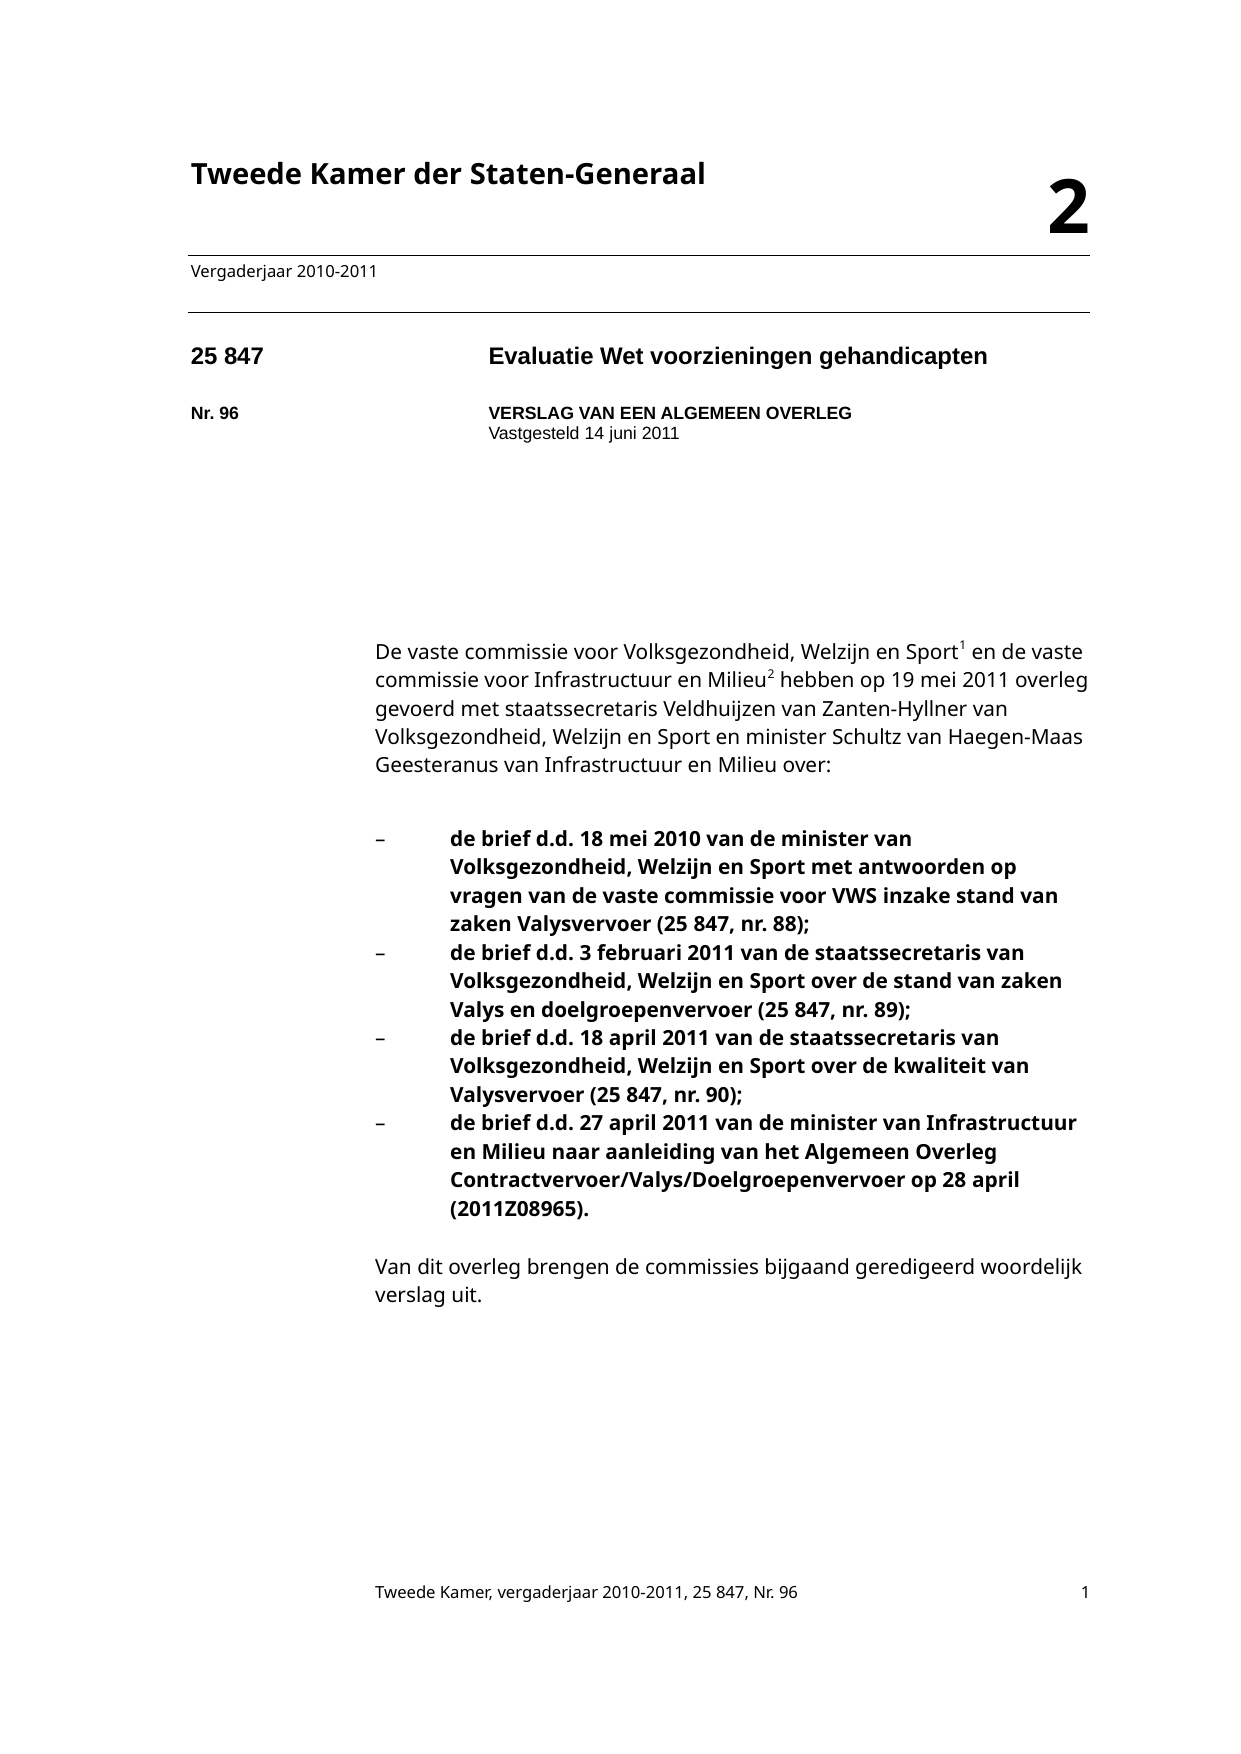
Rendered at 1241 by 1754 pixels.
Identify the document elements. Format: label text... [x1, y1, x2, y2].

table_header Tweede Kamer der Staten-Generaal [188, 150, 909, 255]
list de brief d.d. 18 mei 2010 van de minister van Volksgezondheid, Welzijn en Sport met antwoorden op vragen van de vaste commissie voor VWS inzake stand van zaken Valysvervoer (25 847, nr. 88); [375, 824, 1090, 938]
list de brief d.d. 27 april 2011 van de minister van Infrastructuur en Milieu naar aanleiding van het Algemeen Overleg Contractvervoer/Valys/Doelgroepenvervoer op 28 april (2011Z08965). [375, 1108, 1090, 1222]
table_cell VERSLAG VAN EEN ALGEMEEN OVERLEG Vastgesteld 14 juni 2011 [485, 399, 1090, 518]
table_cell Evaluatie Wet voorzieningen gehandicapten [485, 339, 1090, 399]
table_cell [485, 256, 1090, 312]
list de brief d.d. 3 februari 2011 van de staatssecretaris van Volksgezondheid, Welzijn en Sport over de stand van zaken Valys en doelgroepenvervoer (25 847, nr. 89); [375, 938, 1090, 1023]
table_cell Nr. 96 [188, 399, 485, 518]
table_cell [485, 313, 1090, 339]
table_cell 25 847 [188, 339, 485, 399]
table_cell [188, 313, 485, 339]
text De vaste commissie voor Volksgezondheid, Welzijn en Sport en de vaste commissie voor Infrastructuur en Milieu hebben op 19 mei 2011 overleg gevoerd met staatssecretaris Veldhuijzen van Zanten-Hyllner van Volksgezondheid, Welzijn en Sport en minister Schultz van Haegen-Maas Geesteranus van Infrastructuur en Milieu over: [375, 637, 1090, 779]
table_cell Vergaderjaar 2010-2011 [188, 256, 485, 312]
table_header 2 [910, 150, 1090, 255]
list de brief d.d. 18 april 2011 van de staatssecretaris van Volksgezondheid, Welzijn en Sport over de kwaliteit van Valysvervoer (25 847, nr. 90); [375, 1023, 1090, 1108]
text Van dit overleg brengen de commissies bijgaand geredigeerd woordelijk verslag uit. [375, 1252, 1090, 1309]
